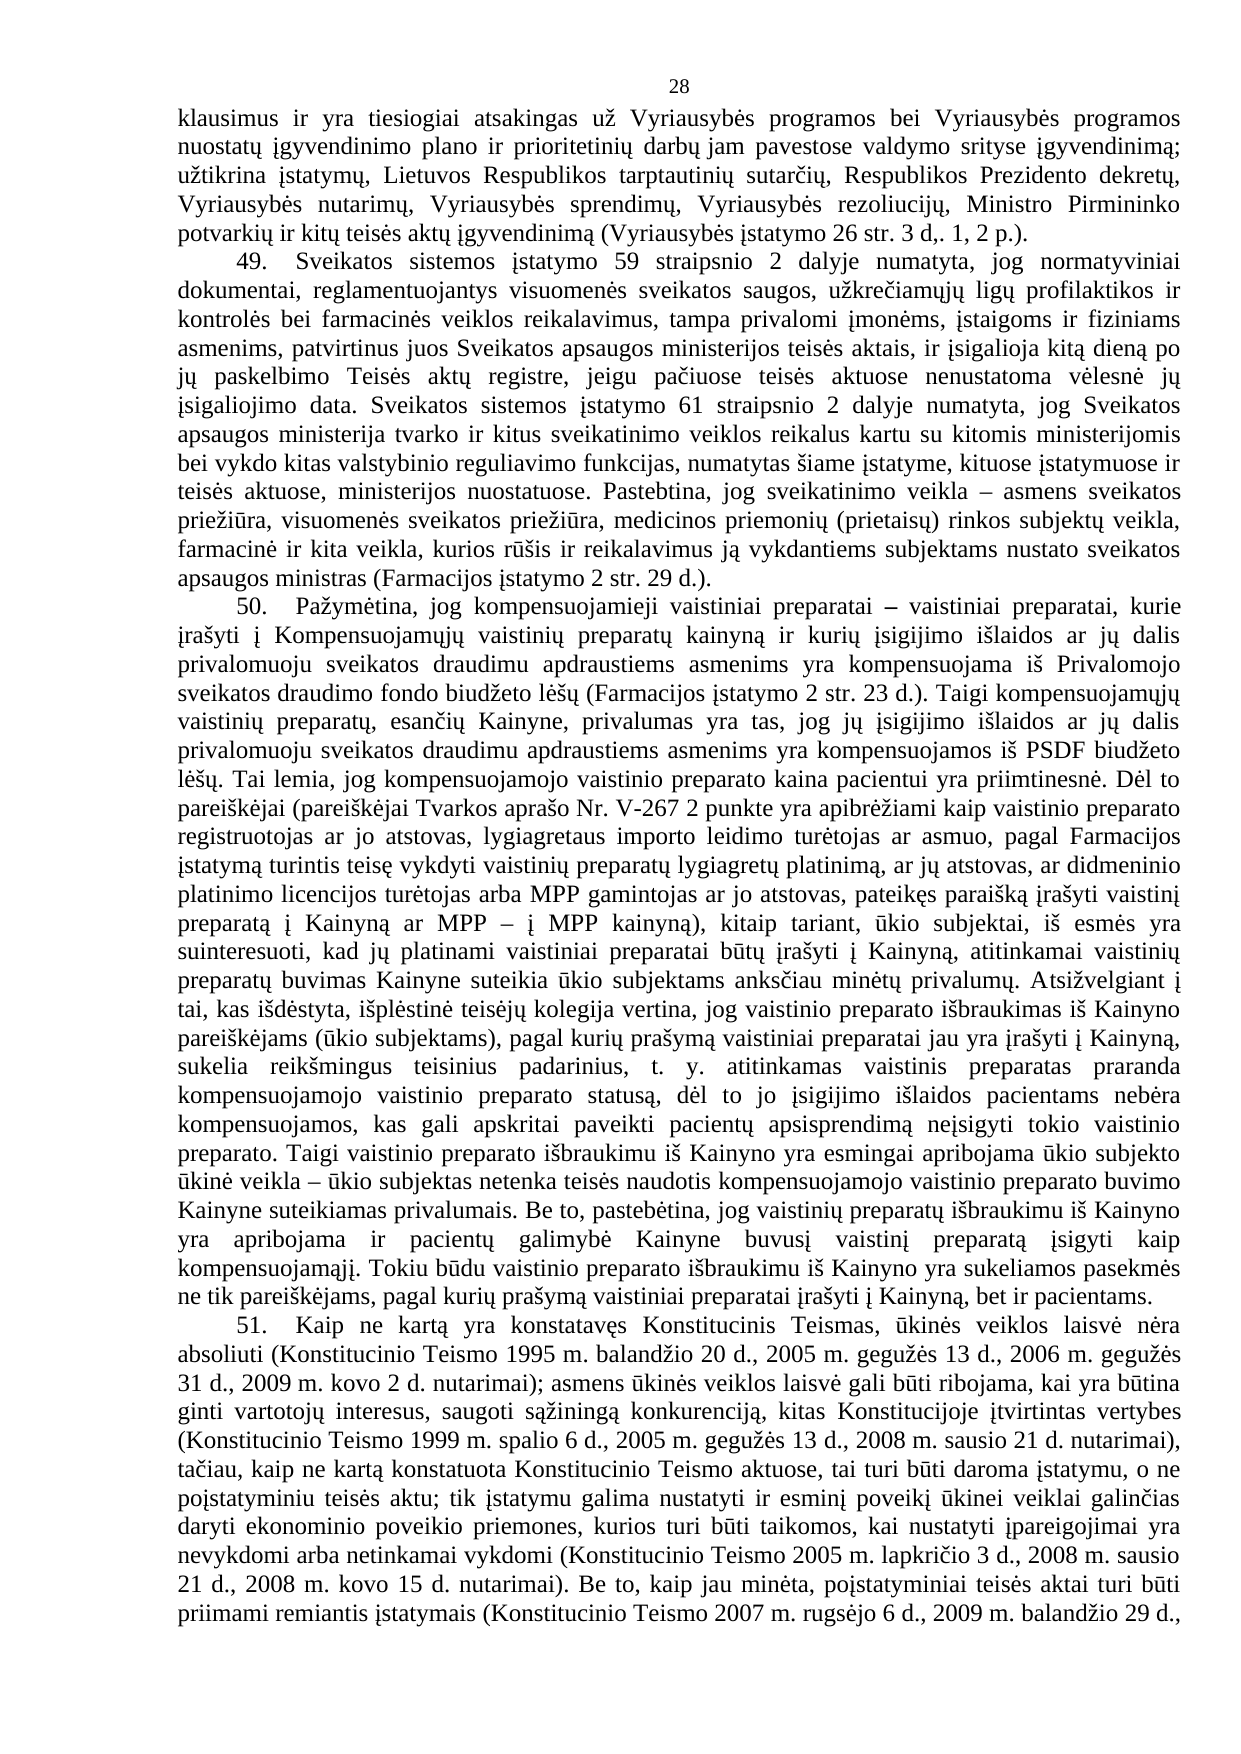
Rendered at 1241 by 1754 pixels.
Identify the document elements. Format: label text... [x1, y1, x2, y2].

text 50. Pažymėtina, jog kompensuojamieji vaistiniai preparatai – vaistiniai preparatai, kurie įrašyti į Kompensuojamųjų vaistinių preparatų kainyną ir kurių įsigijimo išlaidos ar jų dalis privalomuoju sveikatos draudimu apdraustiems asmenims yra kompensuojama iš Privalomojo sveikatos draudimo fondo biudžeto lėšų (Farmacijos įstatymo 2 str. 23 d.). Taigi kompensuojamųjų vaistinių preparatų, esančių Kainyne, privalumas yra tas, jog jų įsigijimo išlaidos ar jų dalis privalomuoju sveikatos draudimu apdraustiems asmenims yra kompensuojamos iš PSDF biudžeto lėšų. Tai lemia, jog kompensuojamojo vaistinio preparato kaina pacientui yra priimtinesnė. Dėl to pareiškėjai (pareiškėjai Tvarkos aprašo Nr. V-267 2 punkte yra apibrėžiami kaip vaistinio preparato registruotojas ar jo atstovas, lygiagretaus importo leidimo turėtojas ar asmuo, pagal Farmacijos įstatymą turintis teisę vykdyti vaistinių preparatų lygiagretų platinimą, ar jų atstovas, ar didmeninio platinimo licencijos turėtojas arba MPP gamintojas ar jo atstovas, pateikęs paraišką įrašyti vaistinį preparatą į Kainyną ar MPP – į MPP kainyną), kitaip tariant, ūkio subjektai, iš esmės yra suinteresuoti, kad jų platinami vaistiniai preparatai būtų įrašyti į Kainyną, atitinkamai vaistinių preparatų buvimas Kainyne suteikia ūkio subjektams anksčiau minėtų privalumų. Atsižvelgiant į tai, kas išdėstyta, išplėstinė teisėjų kolegija vertina, jog vaistinio preparato išbraukimas iš Kainyno pareiškėjams (ūkio subjektams), pagal kurių prašymą vaistiniai preparatai jau yra įrašyti į Kainyną, sukelia reikšmingus teisinius padarinius, t. y. atitinkamas vaistinis preparatas praranda kompensuojamojo vaistinio preparato statusą, dėl to jo įsigijimo išlaidos pacientams nebėra kompensuojamos, kas gali apskritai paveikti pacientų apsisprendimą neįsigyti tokio vaistinio preparato. Taigi vaistinio preparato išbraukimu iš Kainyno yra esmingai apribojama ūkio subjekto ūkinė veikla – ūkio subjektas netenka teisės naudotis kompensuojamojo vaistinio preparato buvimo Kainyne suteikiamas privalumais. Be to, pastebėtina, jog vaistinių preparatų išbraukimu iš Kainyno yra apribojama ir pacientų galimybė Kainyne buvusį vaistinį preparatą įsigyti kaip kompensuojamąjį. Tokiu būdu vaistinio preparato išbraukimu iš Kainyno yra sukeliamos pasekmės ne tik pareiškėjams, pagal kurių prašymą vaistiniai preparatai įrašyti į Kainyną, bet ir pacientams. [177, 591, 1181, 1310]
text klausimus ir yra tiesiogiai atsakingas už Vyriausybės programos bei Vyriausybės programos nuostatų įgyvendinimo plano ir prioritetinių darbų jam pavestose valdymo srityse įgyvendinimą; užtikrina įstatymų, Lietuvos Respublikos tarptautinių sutarčių, Respublikos Prezidento dekretų, Vyriausybės nutarimų, Vyriausybės sprendimų, Vyriausybės rezoliucijų, Ministro Pirmininko potvarkių ir kitų teisės aktų įgyvendinimą (Vyriausybės įstatymo 26 str. 3 d,. 1, 2 p.). [177, 103, 1181, 246]
text 51. Kaip ne kartą yra konstatavęs Konstitucinis Teismas, ūkinės veiklos laisvė nėra absoliuti (Konstitucinio Teismo 1995 m. balandžio 20 d., 2005 m. gegužės 13 d., 2006 m. gegužės 31 d., 2009 m. kovo 2 d. nutarimai); asmens ūkinės veiklos laisvė gali būti ribojama, kai yra būtina ginti vartotojų interesus, saugoti sąžiningą konkurenciją, kitas Konstitucijoje įtvirtintas vertybes (Konstitucinio Teismo 1999 m. spalio 6 d., 2005 m. gegužės 13 d., 2008 m. sausio 21 d. nutarimai), tačiau, kaip ne kartą konstatuota Konstitucinio Teismo aktuose, tai turi būti daroma įstatymu, o ne poįstatyminiu teisės aktu; tik įstatymu galima nustatyti ir esminį poveikį ūkinei veiklai galinčias daryti ekonominio poveikio priemones, kurios turi būti taikomos, kai nustatyti įpareigojimai yra nevykdomi arba netinkamai vykdomi (Konstitucinio Teismo 2005 m. lapkričio 3 d., 2008 m. sausio 21 d., 2008 m. kovo 15 d. nutarimai). Be to, kaip jau minėta, poįstatyminiai teisės aktai turi būti priimami remiantis įstatymais (Konstitucinio Teismo 2007 m. rugsėjo 6 d., 2009 m. balandžio 29 d., [177, 1310, 1181, 1626]
text 49. Sveikatos sistemos įstatymo 59 straipsnio 2 dalyje numatyta, jog normatyviniai dokumentai, reglamentuojantys visuomenės sveikatos saugos, užkrečiamųjų ligų profilaktikos ir kontrolės bei farmacinės veiklos reikalavimus, tampa privalomi įmonėms, įstaigoms ir fiziniams asmenims, patvirtinus juos Sveikatos apsaugos ministerijos teisės aktais, ir įsigalioja kitą dieną po jų paskelbimo Teisės aktų registre, jeigu pačiuose teisės aktuose nenustatoma vėlesnė jų įsigaliojimo data. Sveikatos sistemos įstatymo 61 straipsnio 2 dalyje numatyta, jog Sveikatos apsaugos ministerija tvarko ir kitus sveikatinimo veiklos reikalus kartu su kitomis ministerijomis bei vykdo kitas valstybinio reguliavimo funkcijas, numatytas šiame įstatyme, kituose įstatymuose ir teisės aktuose, ministerijos nuostatuose. Pastebtina, jog sveikatinimo veikla – asmens sveikatos priežiūra, visuomenės sveikatos priežiūra, medicinos priemonių (prietaisų) rinkos subjektų veikla, farmacinė ir kita veikla, kurios rūšis ir reikalavimus ją vykdantiems subjektams nustato sveikatos apsaugos ministras (Farmacijos įstatymo 2 str. 29 d.). [177, 246, 1181, 591]
